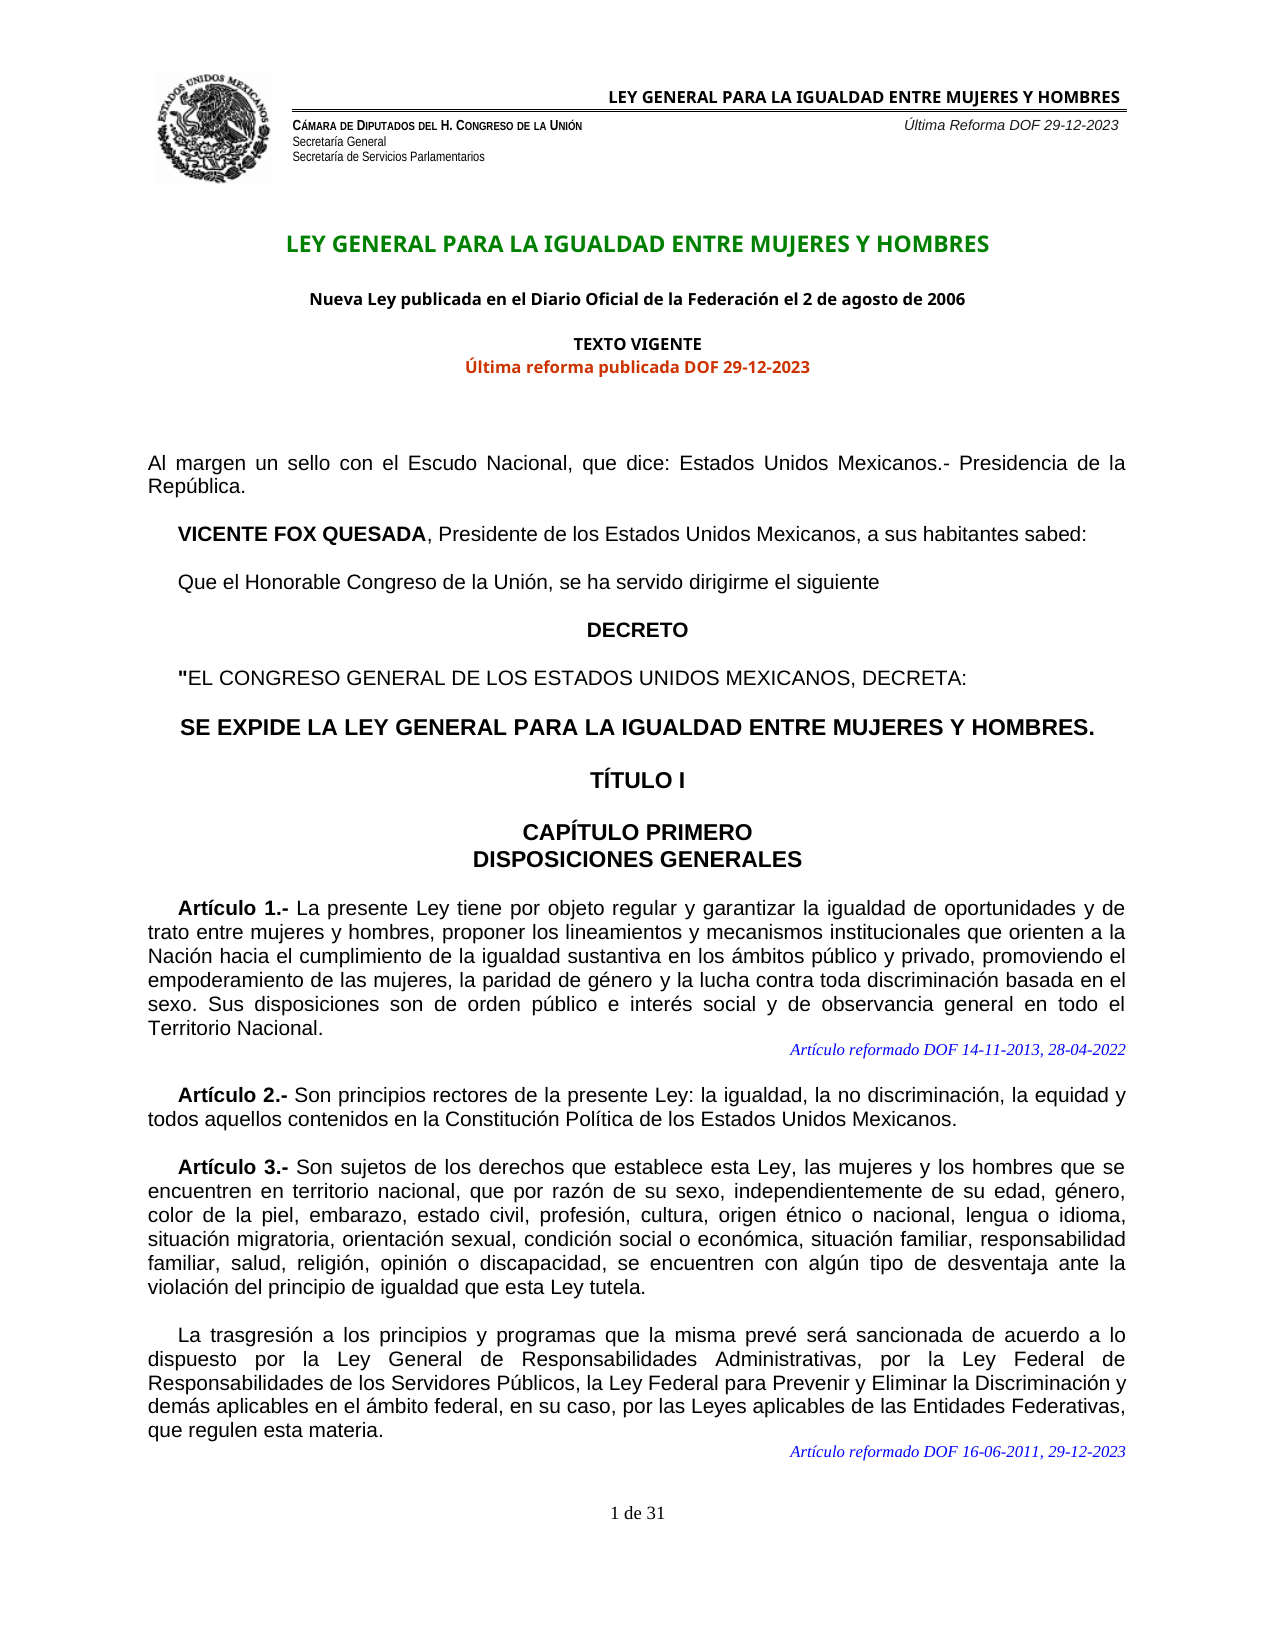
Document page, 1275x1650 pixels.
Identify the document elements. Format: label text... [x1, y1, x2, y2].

text Nueva Ley publicada en el Diario Oficial de la Federación el 2 de agosto de 2006 [148, 288, 1127, 310]
text Artículo 2.- Son principios rectores de la presente Ley: la igualdad, la no discriminación, la equidad y todos aquellos contenidos en la Constitución Política de los Estados Unidos Mexicanos. [148, 1083, 1127, 1131]
text TÍTULO I [148, 767, 1127, 793]
text "EL CONGRESO GENERAL DE LOS ESTADOS UNIDOS MEXICANOS, DECRETA: [148, 666, 1127, 690]
text Artículo reformado DOF 16-06-2011, 29-12-2023 [148, 1442, 1127, 1461]
text CAPÍTULO PRIMERO [148, 819, 1127, 846]
text Artículo reformado DOF 14-11-2013, 28-04-2022 [148, 1040, 1127, 1059]
text TEXTO VIGENTE [148, 333, 1127, 356]
text La trasgresión a los principios y programas que la misma prevé será sancionada de acuerdo a lo dispuesto por la Ley General de Responsabilidades Administrativas, por la Ley Federal de Responsabilidades de los Servidores Públicos, la Ley Federal para Prevenir y Eliminar la Discriminación y demás aplicables en el ámbito federal, en su caso, por las Leyes aplicables de las Entidades Federativas, que regulen esta materia. [148, 1322, 1127, 1442]
text DISPOSICIONES GENERALES [148, 846, 1127, 872]
text SE EXPIDE LA LEY GENERAL PARA LA IGUALDAD ENTRE MUJERES Y HOMBRES. [148, 714, 1127, 740]
subtitle LEY GENERAL PARA LA IGUALDAD ENTRE MUJERES Y HOMBRES [148, 228, 1127, 259]
text DECRETO [148, 618, 1127, 642]
subtitle Al margen un sello con el Escudo Nacional, que dice: Estados Unidos Mexicanos.- Presidencia de la República. [148, 450, 1127, 498]
text Última reforma publicada DOF 29-12-2023 [148, 356, 1127, 378]
text Que el Honorable Congreso de la Unión, se ha servido dirigirme el siguiente [148, 570, 1127, 594]
text Artículo 1.- La presente Ley tiene por objeto regular y garantizar la igualdad de oportunidades y de trato entre mujeres y hombres, proponer los lineamientos y mecanismos institucionales que orienten a la Nación hacia el cumplimiento de la igualdad sustantiva en los ámbitos público y privado, promoviendo el empoderamiento de las mujeres, la paridad de género y la lucha contra toda discriminación basada en el sexo. Sus disposiciones son de orden público e interés social y de observancia general en todo el Territorio Nacional. [148, 896, 1127, 1040]
text Artículo 3.- Son sujetos de los derechos que establece esta Ley, las mujeres y los hombres que se encuentren en territorio nacional, que por razón de su sexo, independientemente de su edad, género, color de la piel, embarazo, estado civil, profesión, cultura, origen étnico o nacional, lengua o idioma, situación migratoria, orientación sexual, condición social o económica, situación familiar, responsabilidad familiar, salud, religión, opinión o discapacidad, se encuentren con algún tipo de desventaja ante la violación del principio de igualdad que esta Ley tutela. [148, 1155, 1127, 1298]
text VICENTE FOX QUESADA, Presidente de los Estados Unidos Mexicanos, a sus habitantes sabed: [148, 522, 1127, 546]
